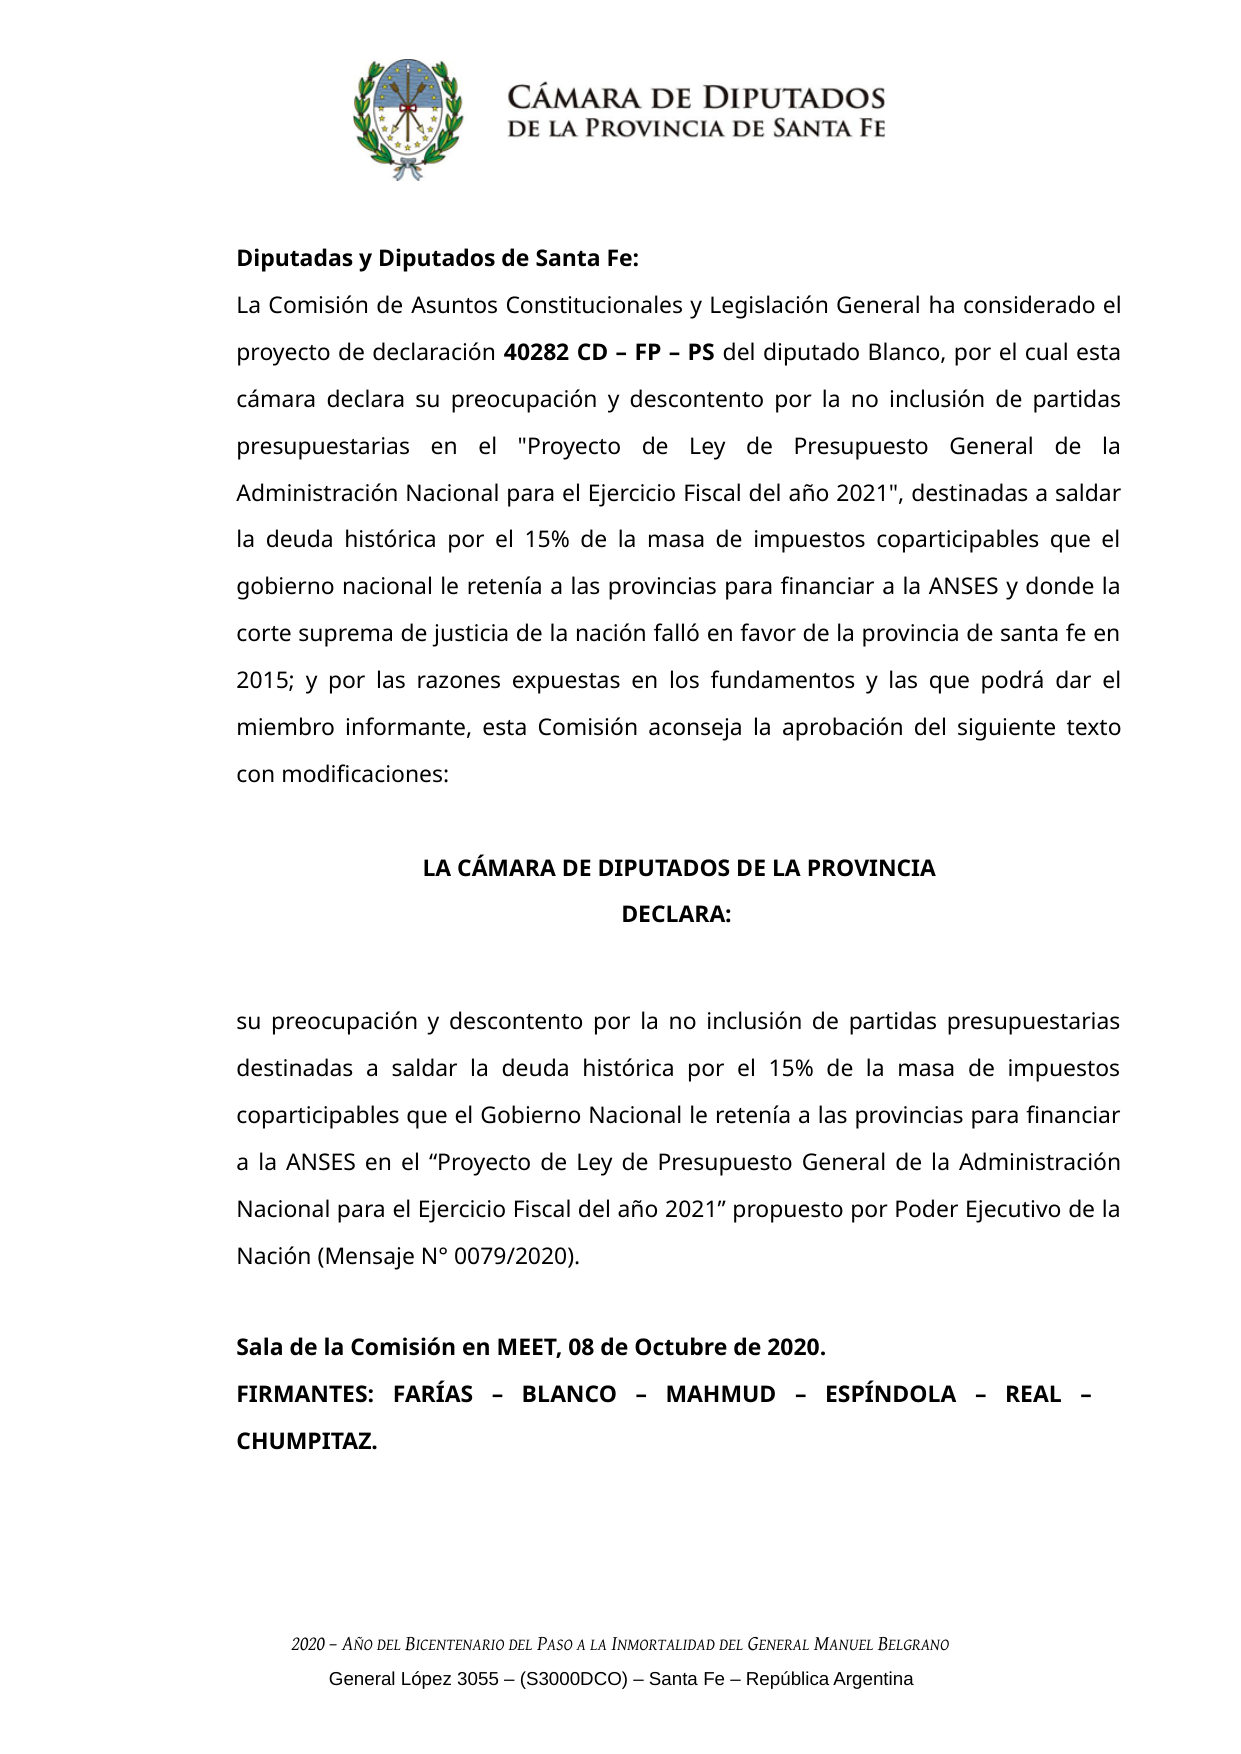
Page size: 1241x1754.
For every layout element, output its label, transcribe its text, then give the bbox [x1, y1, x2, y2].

text DECLARA: [236, 898, 1122, 930]
text Diputadas y Diputados de Santa Fe: [236, 242, 1122, 273]
text FIRMANTES: FARÍAS – BLANCO – MAHMUD – ESPÍNDOLA – REAL – CHUMPITAZ. [236, 1378, 1093, 1456]
text LA CÁMARA DE DIPUTADOS DE LA PROVINCIA [236, 852, 1122, 883]
text Sala de la Comisión en MEET, 08 de Octubre de 2020. [236, 1331, 1122, 1362]
text su preocupación y descontento por la no inclusión de partidas presupuestarias destinadas a saldar la deuda histórica por el 15% de la masa de impuestos coparticipables que el Gobierno Nacional le retenía a las provincias para financiar a la ANSES en el “Proyecto de Ley de Presupuesto General de la Administración Nacional para el Ejercicio Fiscal del año 2021” propuesto por Poder Ejecutivo de la Nación (Mensaje N° 0079/2020). [236, 1005, 1122, 1271]
text La Comisión de Asuntos Constitucionales y Legislación General ha considerado el proyecto de declaración 40282 CD – FP – PS del diputado Blanco, por el cual esta cámara declara su preocupación y descontento por la no inclusión de partidas presupuestarias en el "Proyecto de Ley de Presupuesto General de la Administración Nacional para el Ejercicio Fiscal del año 2021", destinadas a saldar la deuda histórica por el 15% de la masa de impuestos coparticipables que el gobierno nacional le retenía a las provincias para financiar a la ANSES y donde la corte suprema de justicia de la nación falló en favor de la provincia de santa fe en 2015; y por las razones expuestas en los fundamentos y las que podrá dar el miembro informante, esta Comisión aconseja la aprobación del siguiente texto con modificaciones: [236, 289, 1122, 789]
